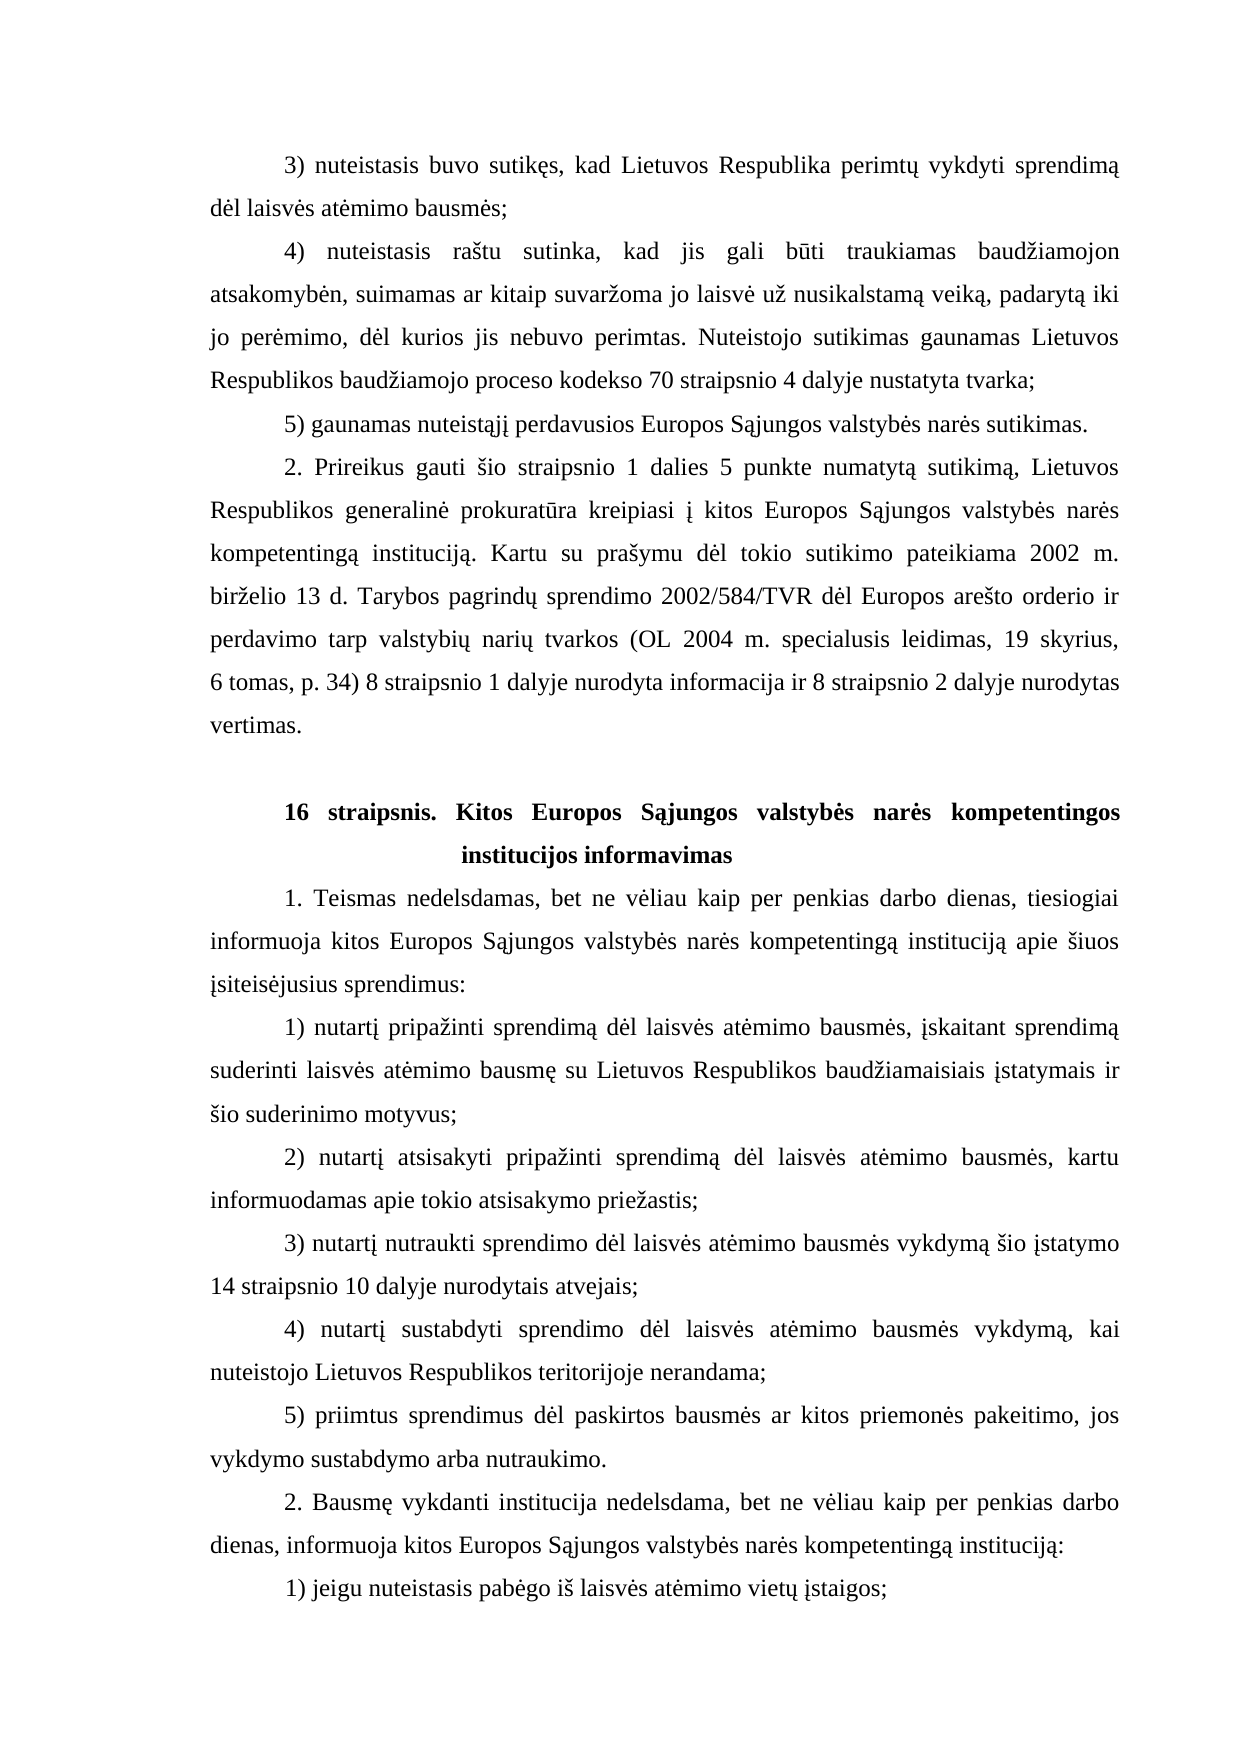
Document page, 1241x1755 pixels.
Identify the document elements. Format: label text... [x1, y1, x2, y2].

text 1. Teismas nedelsdamas, bet ne vėliau kaip per penkias darbo dienas, tiesiogiai informuoja kitos Europos Sąjungos valstybės narės kompetentingą instituciją apie šiuos įsiteisėjusius sprendimus: [210, 883, 1120, 998]
text 2. Bausmę vykdanti institucija nedelsdama, bet ne vėliau kaip per penkias darbo dienas, informuoja kitos Europos Sąjungos valstybės narės kompetentingą instituciją: [210, 1487, 1120, 1559]
text 2) nutartį atsisakyti pripažinti sprendimą dėl laisvės atėmimo bausmės, kartu informuodamas apie tokio atsisakymo priežastis; [210, 1142, 1120, 1214]
text 16 straipsnis. Kitos Europos Sąjungos valstybės narės kompetentingos institucijos informavimas [284, 797, 1120, 869]
text 3) nutartį nutraukti sprendimo dėl laisvės atėmimo bausmės vykdymą šio įstatymo 14 straipsnio 10 dalyje nurodytais atvejais; [210, 1228, 1120, 1300]
text 4) nuteistasis raštu sutinka, kad jis gali būti traukiamas baudžiamojon atsakomybėn, suimamas ar kitaip suvaržoma jo laisvė už nusikalstamą veiką, padarytą iki jo perėmimo, dėl kurios jis nebuvo perimtas. Nuteistojo sutikimas gaunamas Lietuvos Respublikos baudžiamojo proceso kodekso 70 straipsnio 4 dalyje nustatyta tvarka; [210, 236, 1120, 394]
text 1) nutartį pripažinti sprendimą dėl laisvės atėmimo bausmės, įskaitant sprendimą suderinti laisvės atėmimo bausmę su Lietuvos Respublikos baudžiamaisiais įstatymais ir šio suderinimo motyvus; [210, 1012, 1120, 1127]
text 3) nuteistasis buvo sutikęs, kad Lietuvos Respublika perimtų vykdyti sprendimą dėl laisvės atėmimo bausmės; [210, 150, 1120, 222]
text 5) gaunamas nuteistąjį perdavusios Europos Sąjungos valstybės narės sutikimas. [210, 409, 1120, 437]
text 2. Prireikus gauti šio straipsnio 1 dalies 5 punkte numatytą sutikimą, Lietuvos Respublikos generalinė prokuratūra kreipiasi į kitos Europos Sąjungos valstybės narės kompetentingą instituciją. Kartu su prašymu dėl tokio sutikimo pateikiama 2002 m. birželio 13 d. Tarybos pagrindų sprendimo 2002/584/TVR dėl Europos arešto orderio ir perdavimo tarp valstybių narių tvarkos (OL 2004 m. specialusis leidimas, 19 skyrius, 6 tomas, p. 34) 8 straipsnio 1 dalyje nurodyta informacija ir 8 straipsnio 2 dalyje nurodytas vertimas. [210, 452, 1120, 739]
text 1) jeigu nuteistasis pabėgo iš laisvės atėmimo vietų įstaigos; [210, 1573, 1120, 1602]
text 5) priimtus sprendimus dėl paskirtos bausmės ar kitos priemonės pakeitimo, jos vykdymo sustabdymo arba nutraukimo. [210, 1401, 1120, 1472]
text 4) nutartį sustabdyti sprendimo dėl laisvės atėmimo bausmės vykdymą, kai nuteistojo Lietuvos Respublikos teritorijoje nerandama; [210, 1314, 1120, 1386]
